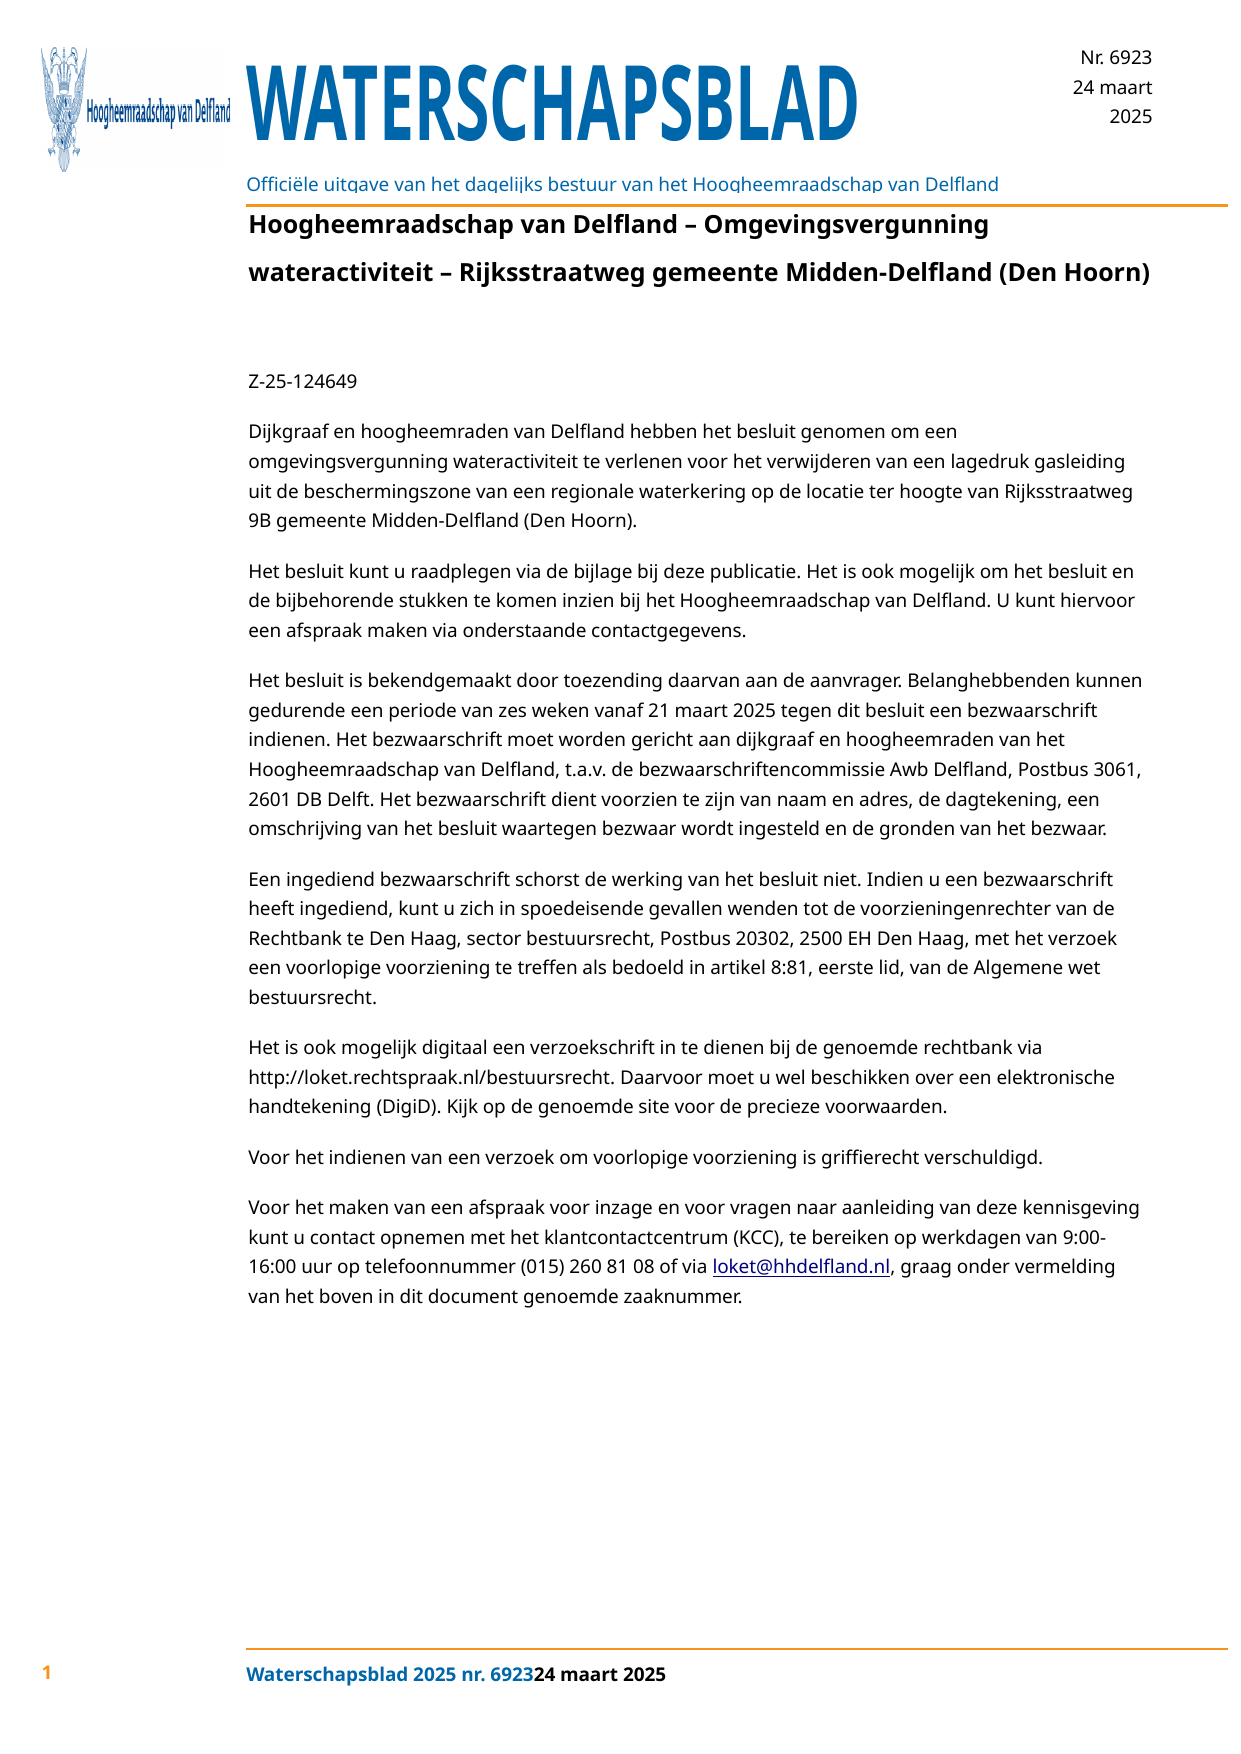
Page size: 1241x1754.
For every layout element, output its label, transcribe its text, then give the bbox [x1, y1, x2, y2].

text Het is ook mogelijk digitaal een verzoekschrift in te dienen bij de genoemde rechtbank via http://loket.rechtspraak.nl/bestuursrecht. Daarvoor moet u wel beschikken over een elektronische handtekening (DigiD). Kijk op de genoemde site voor de precieze voorwaarden. [248, 1034, 1152, 1119]
text Dijkgraaf en hoogheemraden van Delfland hebben het besluit genomen om een omgevingsvergunning wateractiviteit te verlenen voor het verwijderen van een lagedruk gasleiding uit de beschermingszone van een regionale waterkering op de locatie ter hoogte van Rijksstraatweg 9B gemeente Midden-Delfland (Den Hoorn). [248, 419, 1152, 533]
text Het besluit is bekendgemaakt door toezending daarvan aan de aanvrager. Belanghebbenden kunnen gedurende een periode van zes weken vanaf 21 maart 2025 tegen dit besluit een bezwaarschrift indienen. Het bezwaarschrift moet worden gericht aan dijkgraaf en hoogheemraden van het Hoogheemraadschap van Delfland, t.a.v. de bezwaarschriftencommissie Awb Delfland, Postbus 3061, 2601 DB Delft. Het bezwaarschrift dient voorzien te zijn van naam en adres, de dagtekening, een omschrijving van het besluit waartegen bezwaar wordt ingesteld en de gronden van het bezwaar. [248, 667, 1152, 841]
text Hoogheemraadschap van Delfland – Omgevingsvergunning wateractiviteit – Rijksstraatweg gemeente Midden-Delfland (Den Hoorn) [248, 207, 1152, 288]
picture [41, 47, 231, 172]
text Voor het indienen van een verzoek om voorlopige voorziening is griffierecht verschuldigd. [248, 1144, 1152, 1170]
text Voor het maken van een afspraak voor inzage en voor vragen naar aanleiding van deze kennisgeving kunt u contact opnemen met het klantcontactcentrum (KCC), te bereiken op werkdagen van 9:00-16:00 uur op telefoonnummer (015) 260 81 08 of via loket@hhdelfland.nl, graag onder vermelding van het boven in dit document genoemde zaaknummer. [248, 1194, 1152, 1309]
text Z-25-124649 [248, 368, 1152, 394]
text Het besluit kunt u raadplegen via de bijlage bij deze publicatie. Het is ook mogelijk om het besluit en de bijbehorende stukken te komen inzien bij het Hoogheemraadschap van Delfland. U kunt hiervoor een afspraak maken via onderstaande contactgegevens. [248, 558, 1152, 643]
text Een ingediend bezwaarschrift schorst de werking van het besluit niet. Indien u een bezwaarschrift heeft ingediend, kunt u zich in spoedeisende gevallen wenden tot de voorzieningenrechter van de Rechtbank te Den Haag, sector bestuursrecht, Postbus 20302, 2500 EH Den Haag, met het verzoek een voorlopige voorziening te treffen als bedoeld in artikel 8:81, eerste lid, van de Algemene wet bestuursrecht. [248, 866, 1152, 1010]
